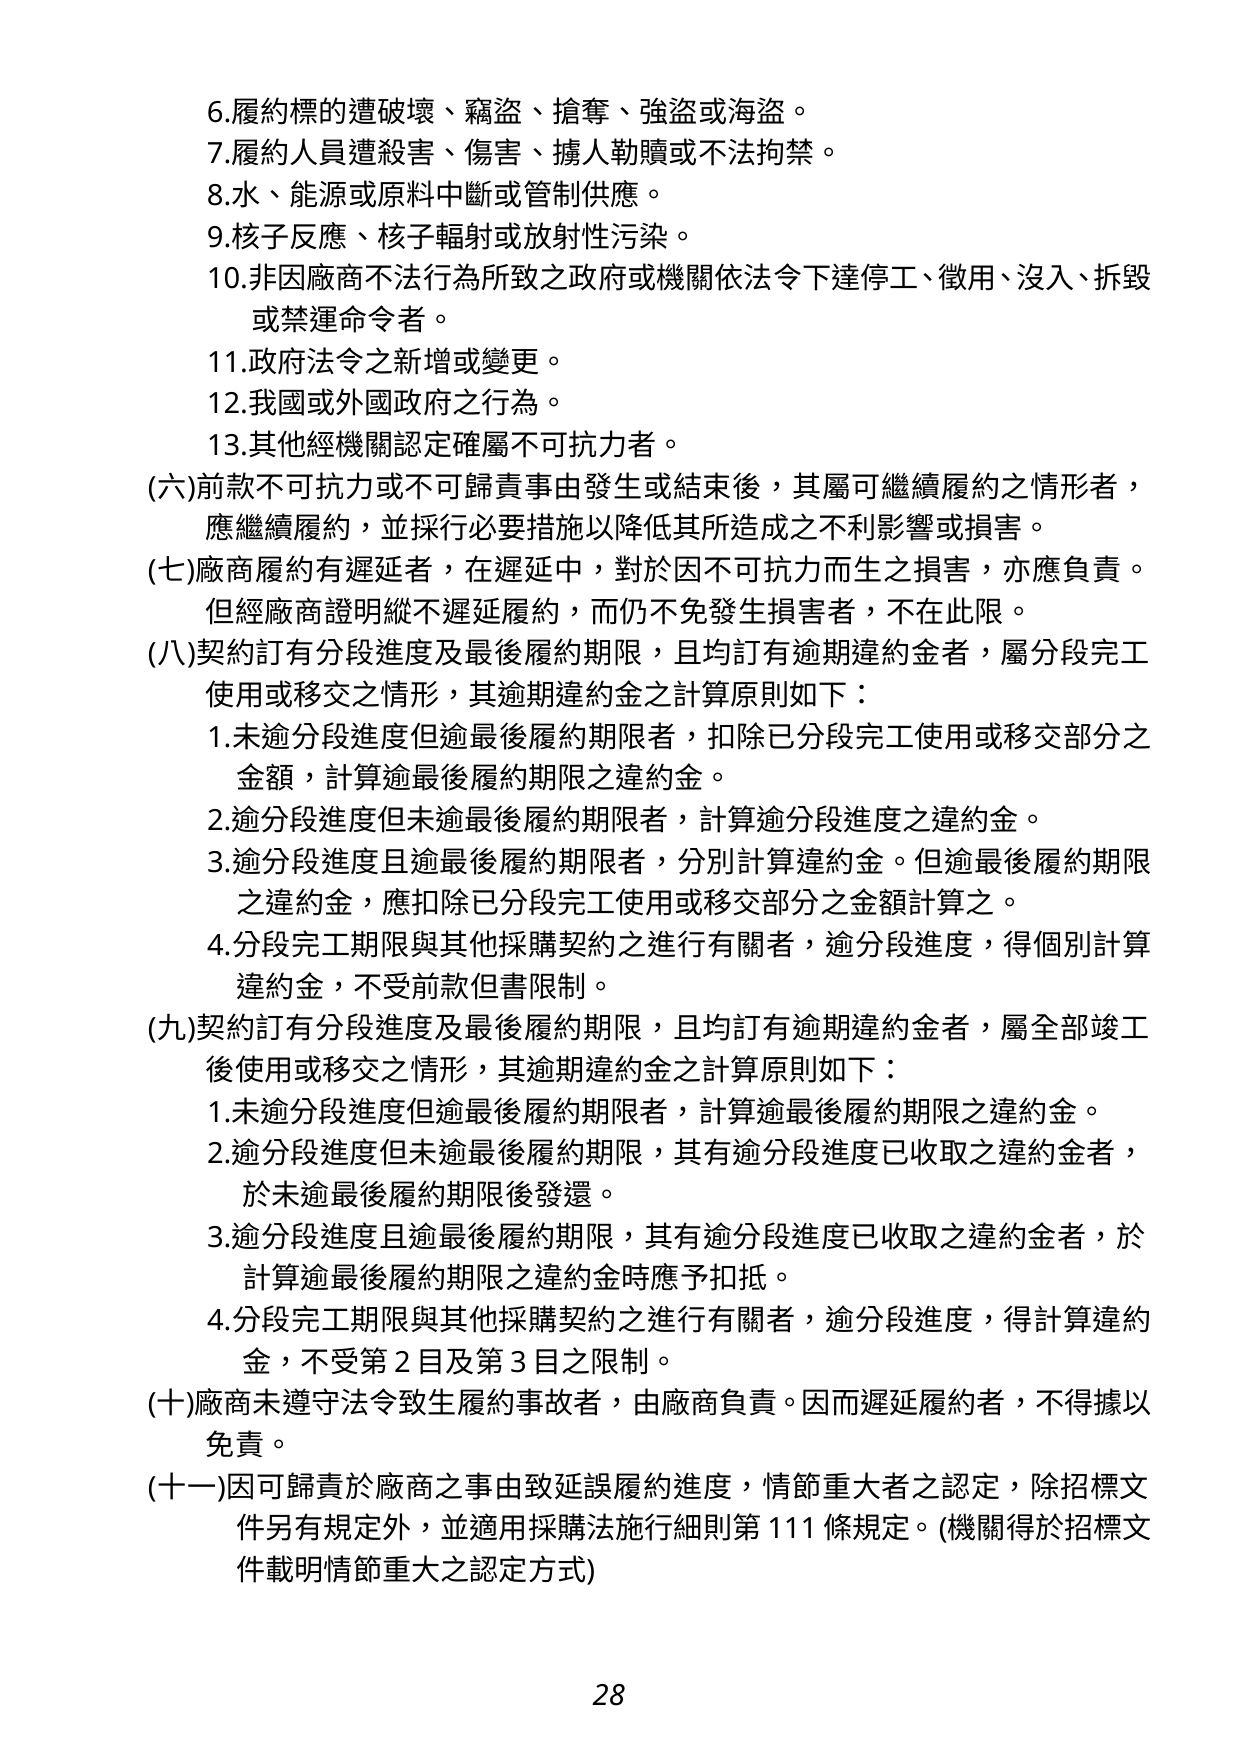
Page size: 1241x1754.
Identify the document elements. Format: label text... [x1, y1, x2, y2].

text 13.其他經機關認定確屬不可抗力者。 [207, 422, 1152, 464]
text 7.履約人員遭殺害、傷害、擄人勒贖或不法拘禁。 [207, 130, 1152, 172]
text 9.核子反應、核子輻射或放射性污染。 [207, 214, 1152, 255]
text (七)廠商履約有遲延者，在遲延中，對於因不可抗力而生之損害，亦應負責。但經廠商證明縱不遲延履約，而仍不免發生損害者，不在此限。 [148, 547, 1152, 630]
text (六)前款不可抗力或不可歸責事由發生或結束後，其屬可繼續履約之情形者，應繼續履約，並採行必要措施以降低其所造成之不利影響或損害。 [148, 464, 1152, 547]
text 1.未逾分段進度但逾最後履約期限者，扣除已分段完工使用或移交部分之金額，計算逾最後履約期限之違約金。 [207, 714, 1152, 797]
text 3.逾分段進度且逾最後履約期限者，分別計算違約金。但逾最後履約期限之違約金，應扣除已分段完工使用或移交部分之金額計算之。 [207, 839, 1152, 922]
text 4.分段完工期限與其他採購契約之進行有關者，逾分段進度，得計算違約金，不受第2目及第3目之限制。 [207, 1297, 1152, 1380]
text (九)契約訂有分段進度及最後履約期限，且均訂有逾期違約金者，屬全部竣工後使用或移交之情形，其逾期違約金之計算原則如下： [148, 1005, 1152, 1089]
text (十一)因可歸責於廠商之事由致延誤履約進度，情節重大者之認定，除招標文件另有規定外，並適用採購法施行細則第111條規定。 (機關得於招標文件載明情節重大之認定方式) [148, 1464, 1152, 1589]
text 2.逾分段進度但未逾最後履約期限者，計算逾分段進度之違約金。 [207, 797, 1152, 839]
text 2.逾分段進度但未逾最後履約期限，其有逾分段進度已收取之違約金者，於未逾最後履約期限後發還。 [207, 1130, 1146, 1214]
text 6.履約標的遭破壞、竊盜、搶奪、強盜或海盜。 [207, 89, 1152, 130]
text 4.分段完工期限與其他採購契約之進行有關者，逾分段進度，得個別計算違約金，不受前款但書限制。 [207, 922, 1152, 1005]
text 12.我國或外國政府之行為。 [207, 380, 1152, 422]
text (十)廠商未遵守法令致生履約事故者，由廠商負責。因而遲延履約者，不得據以免責。 [148, 1380, 1152, 1464]
text 11.政府法令之新增或變更。 [207, 339, 1152, 380]
text (八)契約訂有分段進度及最後履約期限，且均訂有逾期違約金者，屬分段完工使用或移交之情形，其逾期違約金之計算原則如下： [148, 630, 1152, 714]
text 8.水、能源或原料中斷或管制供應。 [207, 172, 1152, 214]
text 10.非因廠商不法行為所致之政府或機關依法令下達停工、徵用、沒入、拆毀或禁運命令者。 [207, 255, 1152, 339]
text 1.未逾分段進度但逾最後履約期限者，計算逾最後履約期限之違約金。 [207, 1089, 1146, 1130]
text 3.逾分段進度且逾最後履約期限，其有逾分段進度已收取之違約金者，於計算逾最後履約期限之違約金時應予扣抵。 [207, 1214, 1146, 1297]
